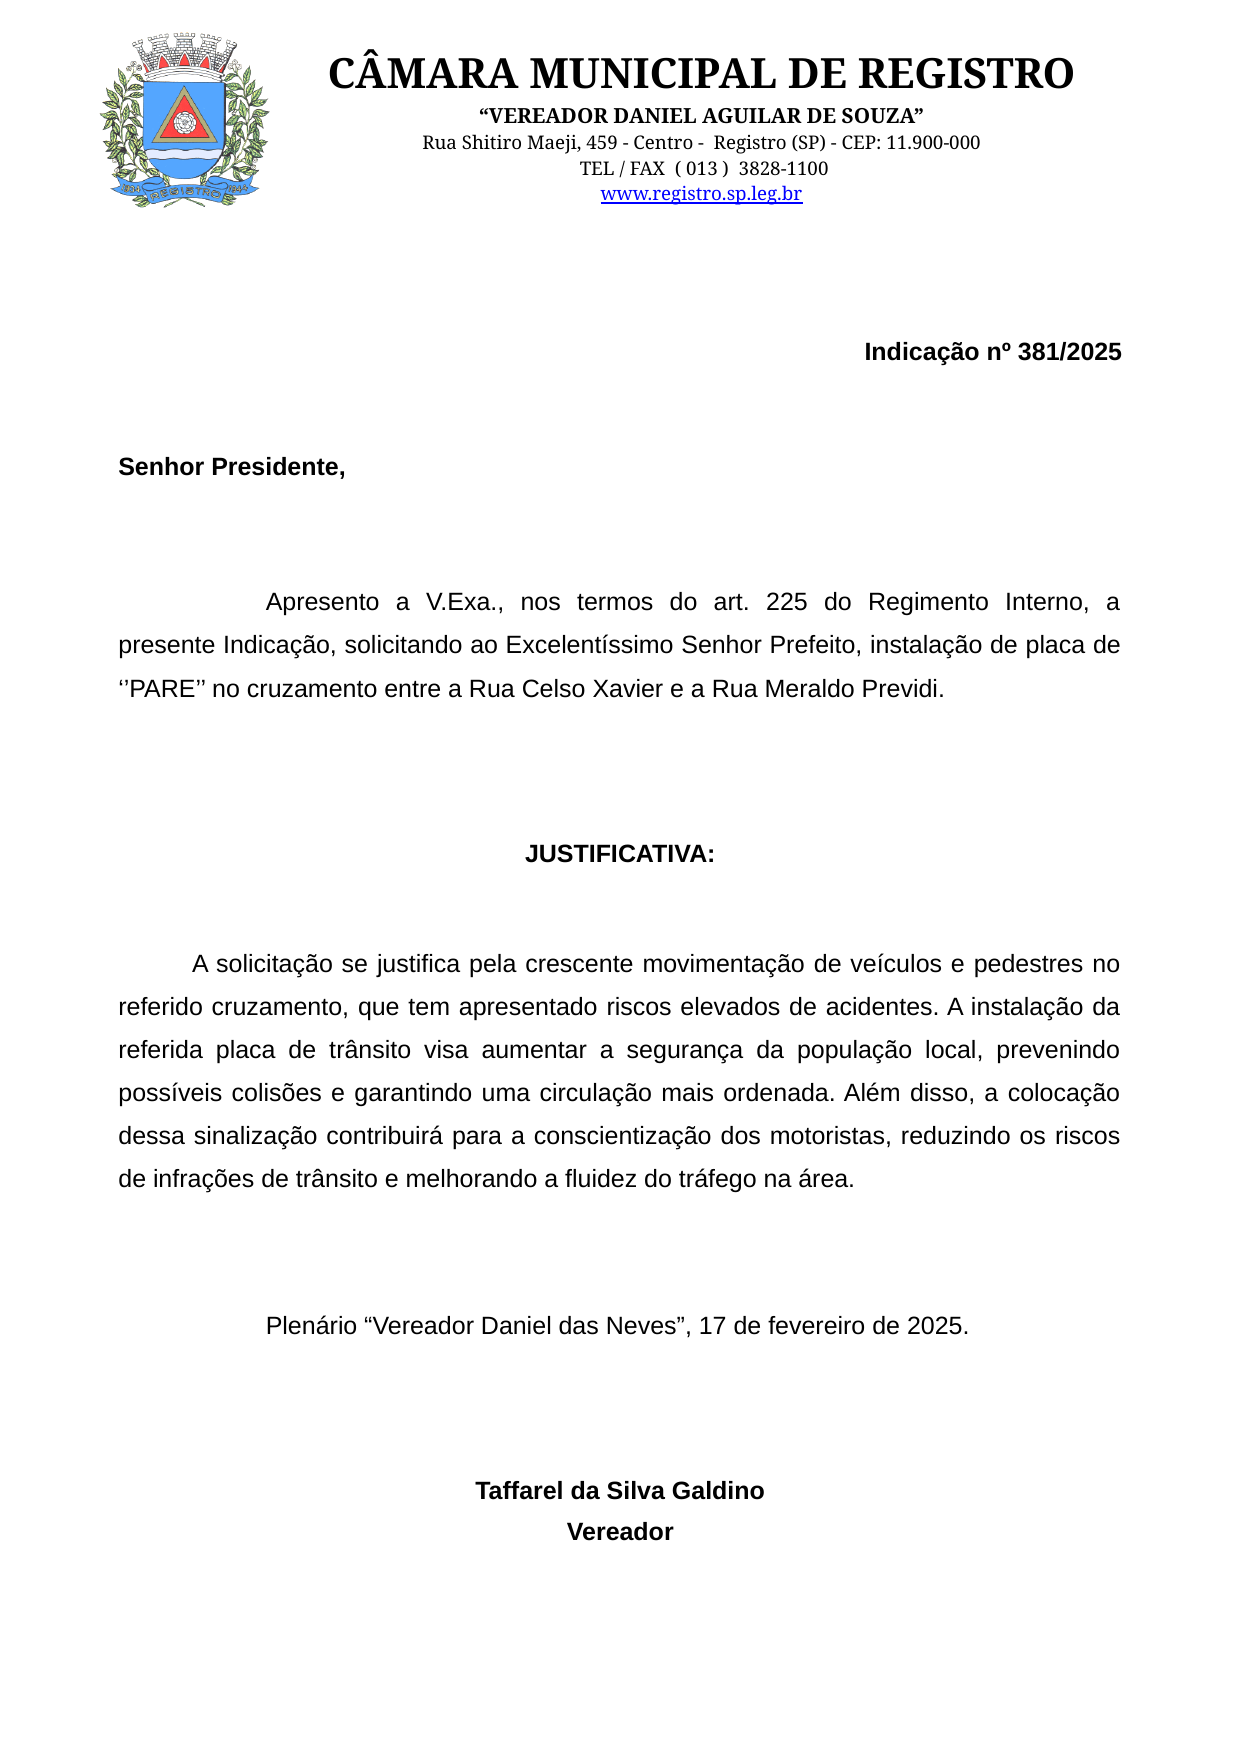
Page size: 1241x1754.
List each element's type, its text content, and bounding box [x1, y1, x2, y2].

text A solicitação se justifica pela crescente movimentação de veículos e pedestres no referido cruzamento, que tem apresentado riscos elevados de acidentes. A instalação da referida placa de trânsito visa aumentar a segurança da população local, prevenindo possíveis colisões e garantindo uma circulação mais ordenada. Além disso, a colocação dessa sinalização contribuirá para a conscientização dos motoristas, reduzindo os riscos de infrações de trânsito e melhorando a fluidez do tráfego na área. [118, 948, 1122, 1193]
text Plenário “Vereador Daniel das Neves”, 17 de fevereiro de 2025. [118, 1311, 1122, 1340]
text JUSTIFICATIVA: [118, 838, 1122, 867]
text Taffarel da Silva Galdino [118, 1476, 1122, 1505]
text Indicação nº 381/2025 [118, 337, 1122, 366]
text Apresento a V.Exa., nos termos do art. 225 do Regimento Interno, a presente Indicação, solicitando ao Excelentíssimo Senhor Prefeito, instalação de placa de ‘’PARE’’ no cruzamento entre a Rua Celso Xavier e a Rua Meraldo Previdi. [118, 587, 1122, 702]
text Senhor Presidente, [118, 452, 1122, 481]
text Vereador [118, 1517, 1122, 1546]
